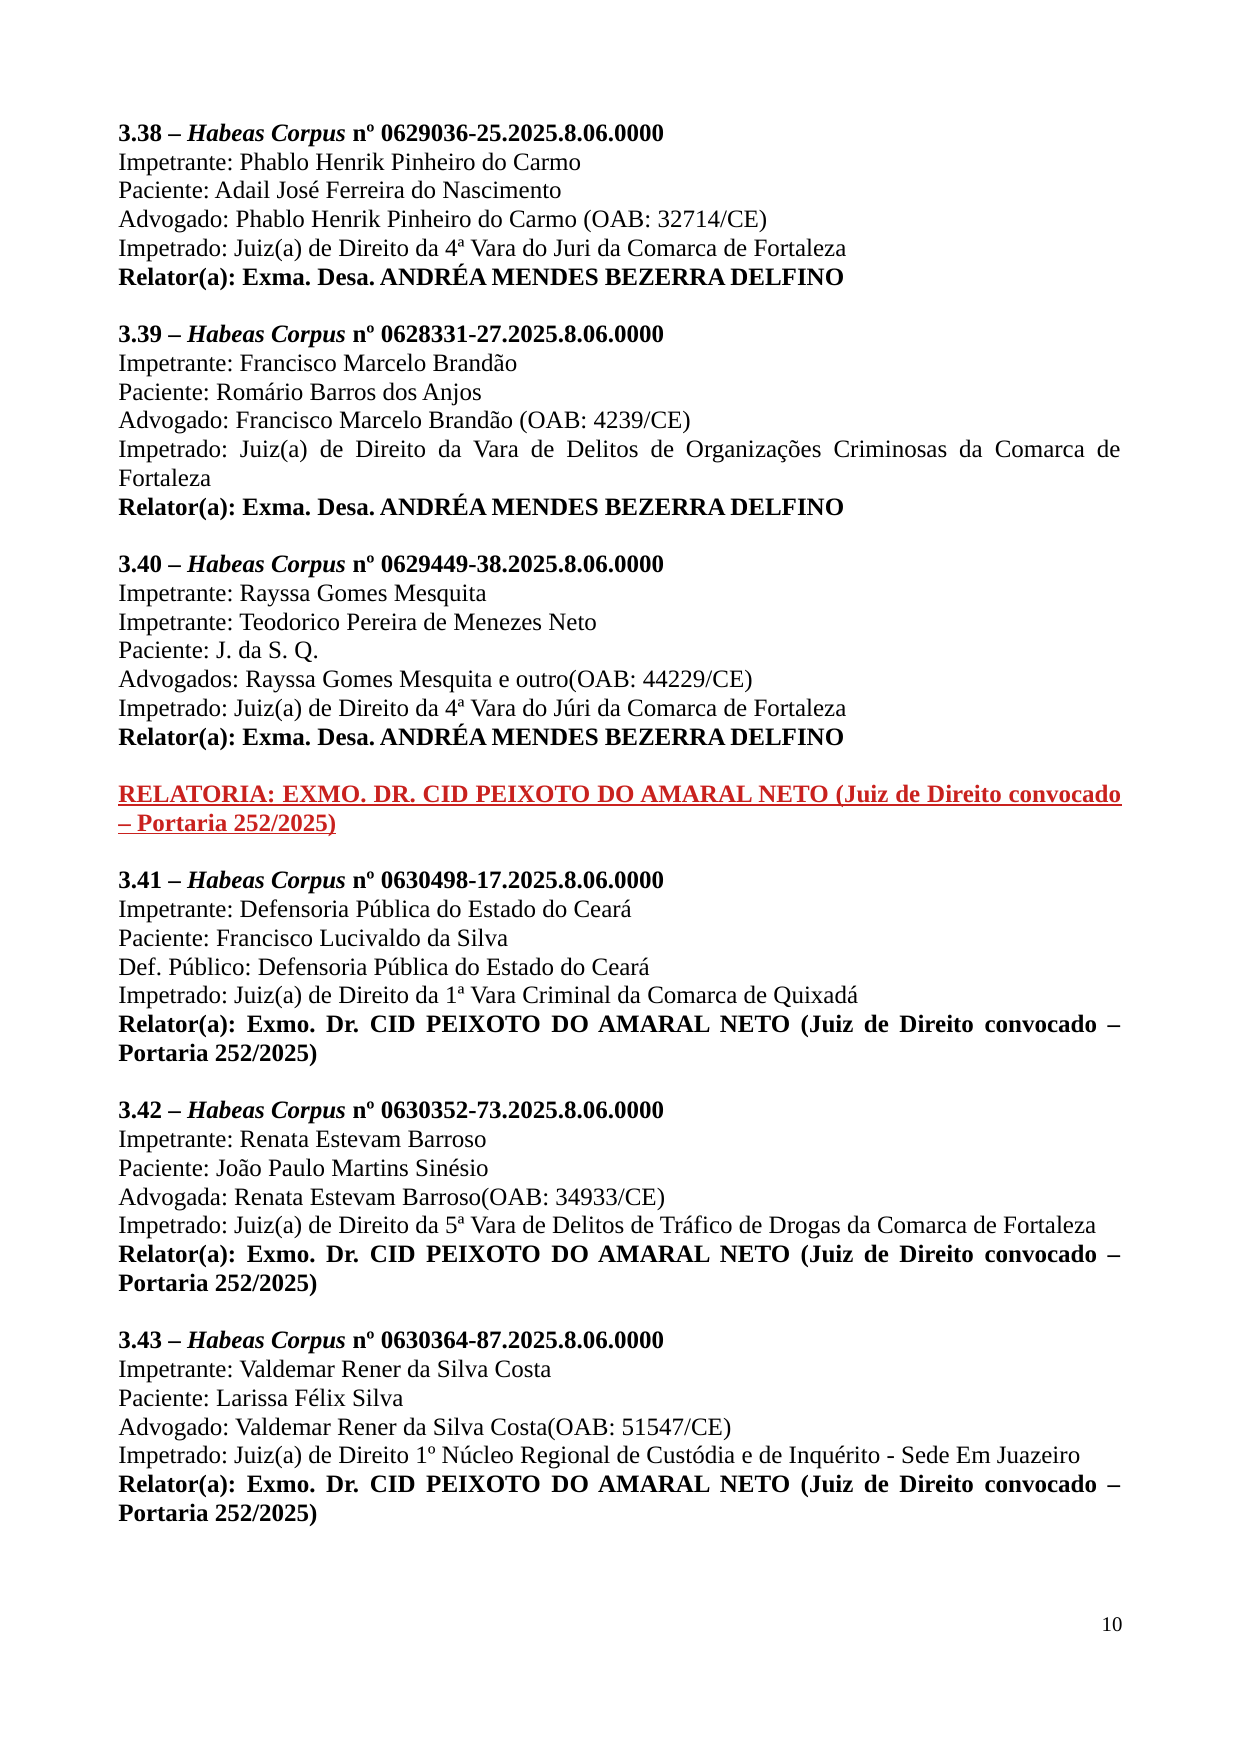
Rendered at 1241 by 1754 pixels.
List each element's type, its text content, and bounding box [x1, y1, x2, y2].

text Relator(a): Exma. Desa. ANDRÉA MENDES BEZERRA DELFINO [118, 722, 1122, 751]
text Advogado: Francisco Marcelo Brandão (OAB: 4239/CE) [118, 406, 1122, 434]
text – Portaria 252/2025) [118, 806, 1122, 837]
text Def. Público: Defensoria Pública do Estado do Ceará [118, 952, 1122, 981]
text Impetrado: Juiz(a) de Direito 1º Núcleo Regional de Custódia e de Inquérito - Sede Em Juazeiro [118, 1441, 1122, 1469]
text Impetrado: Juiz(a) de Direito da 1ª Vara Criminal da Comarca de Quixadá [118, 981, 1122, 1009]
text Paciente: Larissa Félix Silva [118, 1383, 1122, 1412]
text Relator(a): Exma. Desa. ANDRÉA MENDES BEZERRA DELFINO [118, 492, 1122, 521]
text Impetrante: Phablo Henrik Pinheiro do Carmo [118, 147, 1122, 176]
text Relator(a): Exmo. Dr. CID PEIXOTO DO AMARAL NETO (Juiz de Direito convocado – Portaria 252/2025) [118, 1469, 1122, 1527]
text Paciente: J. da S. Q. [118, 636, 1122, 664]
text Impetrante: Valdemar Rener da Silva Costa [118, 1354, 1122, 1383]
text Impetrante: Teodorico Pereira de Menezes Neto [118, 607, 1122, 636]
text Relator(a): Exma. Desa. ANDRÉA MENDES BEZERRA DELFINO [118, 262, 1122, 291]
text Impetrante: Defensoria Pública do Estado do Ceará [118, 894, 1122, 923]
text Impetrado: Juiz(a) de Direito da 4ª Vara do Juri da Comarca de Fortaleza [118, 233, 1122, 262]
text Advogado: Phablo Henrik Pinheiro do Carmo (OAB: 32714/CE) [118, 204, 1122, 233]
text 3.43 – Habeas Corpus nº 0630364-87.2025.8.06.0000 [118, 1326, 1122, 1354]
text Impetrado: Juiz(a) de Direito da 5ª Vara de Delitos de Tráfico de Drogas da Comarca de Fortaleza [118, 1211, 1122, 1239]
text Impetrado: Juiz(a) de Direito da Vara de Delitos de Organizações Criminosas da Comarca de Fortaleza [118, 434, 1122, 492]
text Paciente: Romário Barros dos Anjos [118, 377, 1122, 406]
text RELATORIA: EXMO. DR. CID PEIXOTO DO AMARAL NETO (Juiz de Direito convocado [118, 779, 1122, 804]
text Relator(a): Exmo. Dr. CID PEIXOTO DO AMARAL NETO (Juiz de Direito convocado – Portaria 252/2025) [118, 1009, 1122, 1067]
text 3.39 – Habeas Corpus nº 0628331-27.2025.8.06.0000 [118, 319, 1122, 348]
text Impetrante: Rayssa Gomes Mesquita [118, 578, 1122, 607]
text 3.40 – Habeas Corpus nº 0629449-38.2025.8.06.0000 [118, 549, 1122, 578]
text Advogados: Rayssa Gomes Mesquita e outro(OAB: 44229/CE) [118, 664, 1122, 693]
text Impetrante: Renata Estevam Barroso [118, 1124, 1122, 1153]
text Paciente: Adail José Ferreira do Nascimento [118, 176, 1122, 204]
text Advogado: Valdemar Rener da Silva Costa(OAB: 51547/CE) [118, 1412, 1122, 1441]
text Advogada: Renata Estevam Barroso(OAB: 34933/CE) [118, 1182, 1122, 1211]
text 3.41 – Habeas Corpus nº 0630498-17.2025.8.06.0000 [118, 866, 1122, 894]
text Impetrado: Juiz(a) de Direito da 4ª Vara do Júri da Comarca de Fortaleza [118, 693, 1122, 722]
text 3.38 – Habeas Corpus nº 0629036-25.2025.8.06.0000 [118, 118, 1122, 147]
text Paciente: Francisco Lucivaldo da Silva [118, 923, 1122, 952]
text 3.42 – Habeas Corpus nº 0630352-73.2025.8.06.0000 [118, 1096, 1122, 1124]
text Relator(a): Exmo. Dr. CID PEIXOTO DO AMARAL NETO (Juiz de Direito convocado – Portaria 252/2025) [118, 1239, 1122, 1297]
text Paciente: João Paulo Martins Sinésio [118, 1153, 1122, 1182]
text Impetrante: Francisco Marcelo Brandão [118, 348, 1122, 377]
